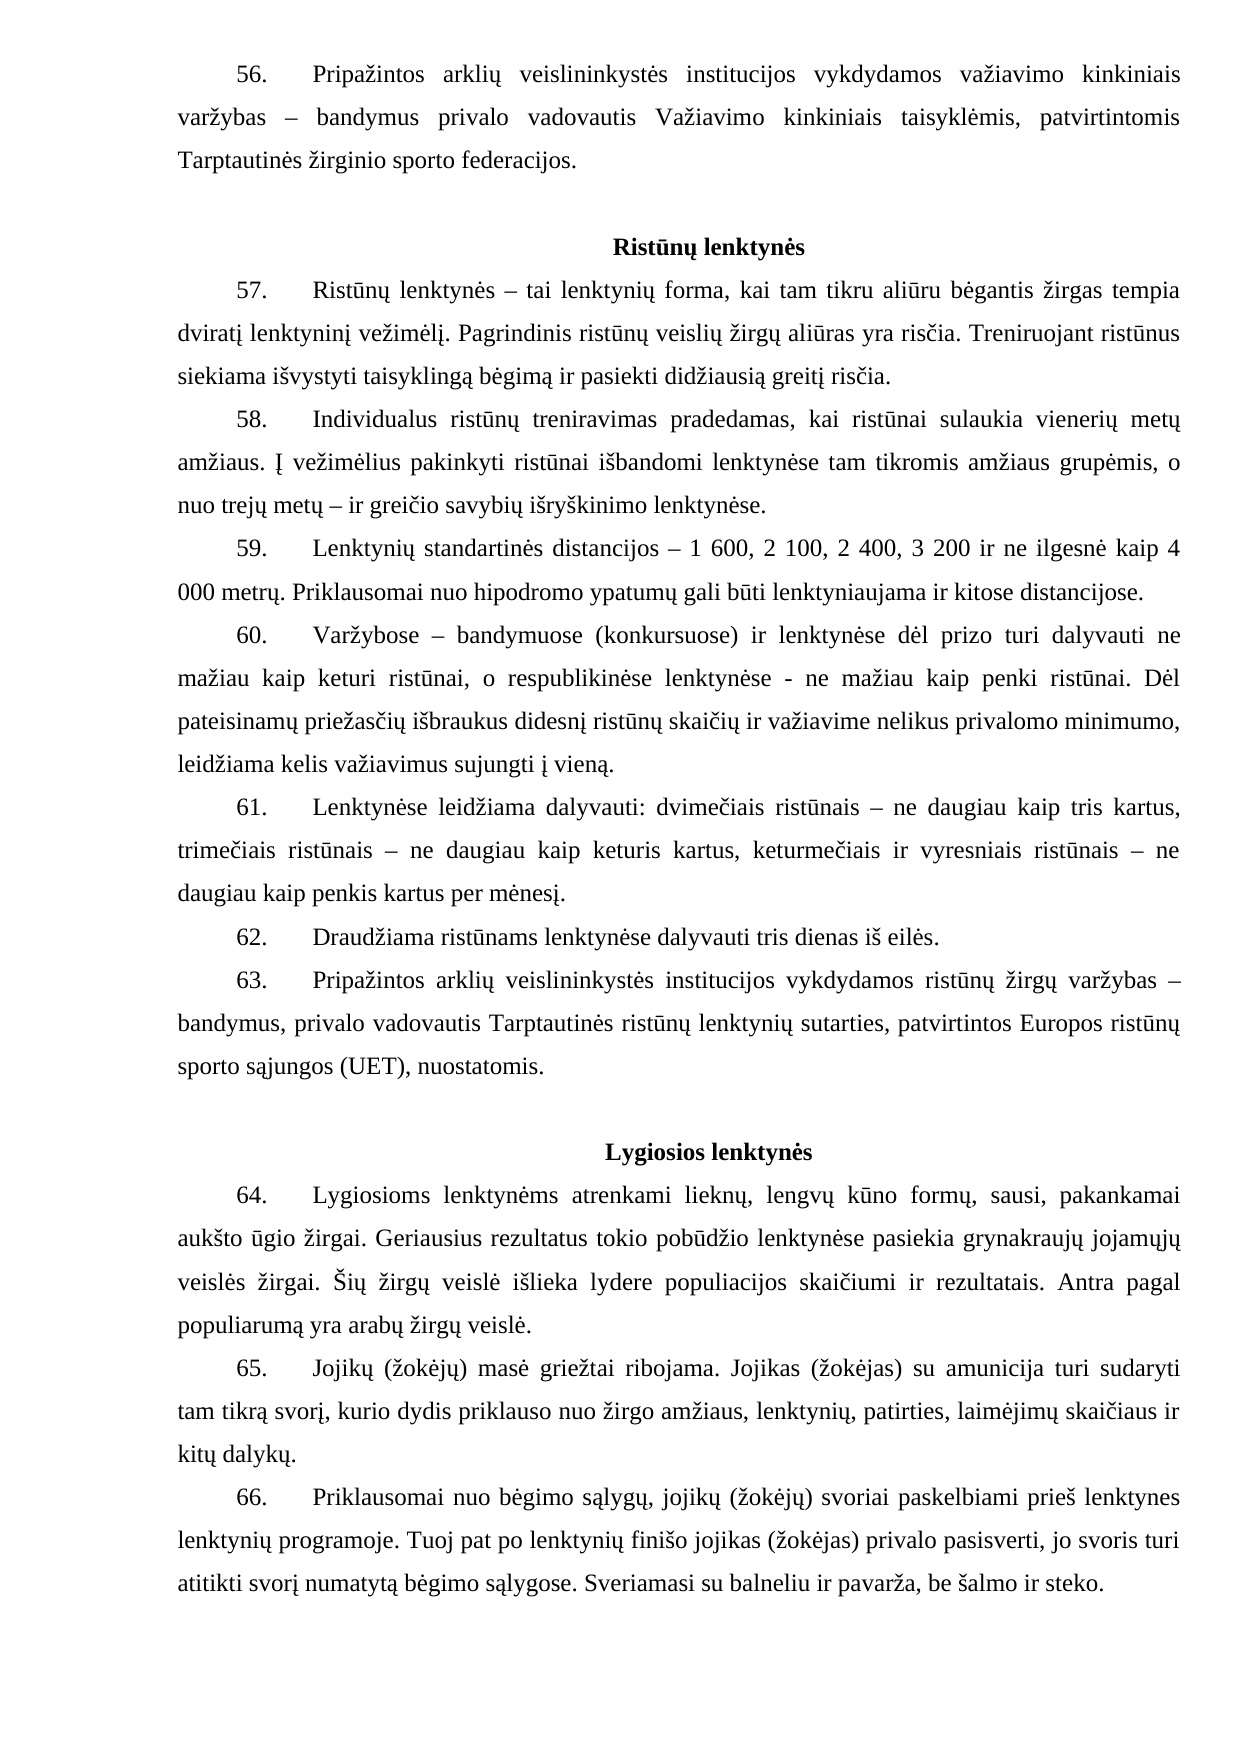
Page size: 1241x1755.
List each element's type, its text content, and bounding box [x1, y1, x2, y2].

text 63. Pripažintos arklių veislininkystės institucijos vykdydamos ristūnų žirgų varžybas – bandymus, privalo vadovautis Tarptautinės ristūnų lenktynių sutarties, patvirtintos Europos ristūnų sporto sąjungos (UET), nuostatomis. [177, 965, 1181, 1080]
text 57. Ristūnų lenktynės – tai lenktynių forma, kai tam tikru aliūru bėgantis žirgas tempia dviratį lenktyninį vežimėlį. Pagrindinis ristūnų veislių žirgų aliūras yra risčia. Treniruojant ristūnus siekiama išvystyti taisyklingą bėgimą ir pasiekti didžiausią greitį risčia. [177, 275, 1181, 390]
text 66. Priklausomai nuo bėgimo sąlygų, jojikų (žokėjų) svoriai paskelbiami prieš lenktynes lenktynių programoje. Tuoj pat po lenktynių finišo jojikas (žokėjas) privalo pasisverti, jo svoris turi atitikti svorį numatytą bėgimo sąlygose. Sveriamasi su balneliu ir pavarža, be šalmo ir steko. [177, 1482, 1181, 1597]
text Ristūnų lenktynės [236, 232, 1181, 260]
text Lygiosios lenktynės [236, 1137, 1181, 1166]
text 59. Lenktynių standartinės distancijos – 1 600, 2 100, 2 400, 3 200 ir ne ilgesnė kaip 4 000 metrų. Priklausomai nuo hipodromo ypatumų gali būti lenktyniaujama ir kitose distancijose. [177, 533, 1181, 605]
text 62. Draudžiama ristūnams lenktynėse dalyvauti tris dienas iš eilės. [177, 922, 1181, 950]
text 64. Lygiosioms lenktynėms atrenkami lieknų, lengvų kūno formų, sausi, pakankamai aukšto ūgio žirgai. Geriausius rezultatus tokio pobūdžio lenktynėse pasiekia grynakraujų jojamųjų veislės žirgai. Šių žirgų veislė išlieka lydere populiacijos skaičiumi ir rezultatais. Antra pagal populiarumą yra arabų žirgų veislė. [177, 1180, 1181, 1338]
text 65. Jojikų (žokėjų) masė griežtai ribojama. Jojikas (žokėjas) su amunicija turi sudaryti tam tikrą svorį, kurio dydis priklauso nuo žirgo amžiaus, lenktynių, patirties, laimėjimų skaičiaus ir kitų dalykų. [177, 1353, 1181, 1468]
text 56. Pripažintos arklių veislininkystės institucijos vykdydamos važiavimo kinkiniais varžybas – bandymus privalo vadovautis Važiavimo kinkiniais taisyklėmis, patvirtintomis Tarptautinės žirginio sporto federacijos. [177, 59, 1181, 174]
text 61. Lenktynėse leidžiama dalyvauti: dvimečiais ristūnais – ne daugiau kaip tris kartus, trimečiais ristūnais – ne daugiau kaip keturis kartus, keturmečiais ir vyresniais ristūnais – ne daugiau kaip penkis kartus per mėnesį. [177, 792, 1181, 907]
text 58. Individualus ristūnų treniravimas pradedamas, kai ristūnai sulaukia vienerių metų amžiaus. Į vežimėlius pakinkyti ristūnai išbandomi lenktynėse tam tikromis amžiaus grupėmis, o nuo trejų metų – ir greičio savybių išryškinimo lenktynėse. [177, 404, 1181, 519]
text 60. Varžybose – bandymuose (konkursuose) ir lenktynėse dėl prizo turi dalyvauti ne mažiau kaip keturi ristūnai, o respublikinėse lenktynėse - ne mažiau kaip penki ristūnai. Dėl pateisinamų priežasčių išbraukus didesnį ristūnų skaičių ir važiavime nelikus privalomo minimumo, leidžiama kelis važiavimus sujungti į vieną. [177, 620, 1181, 778]
